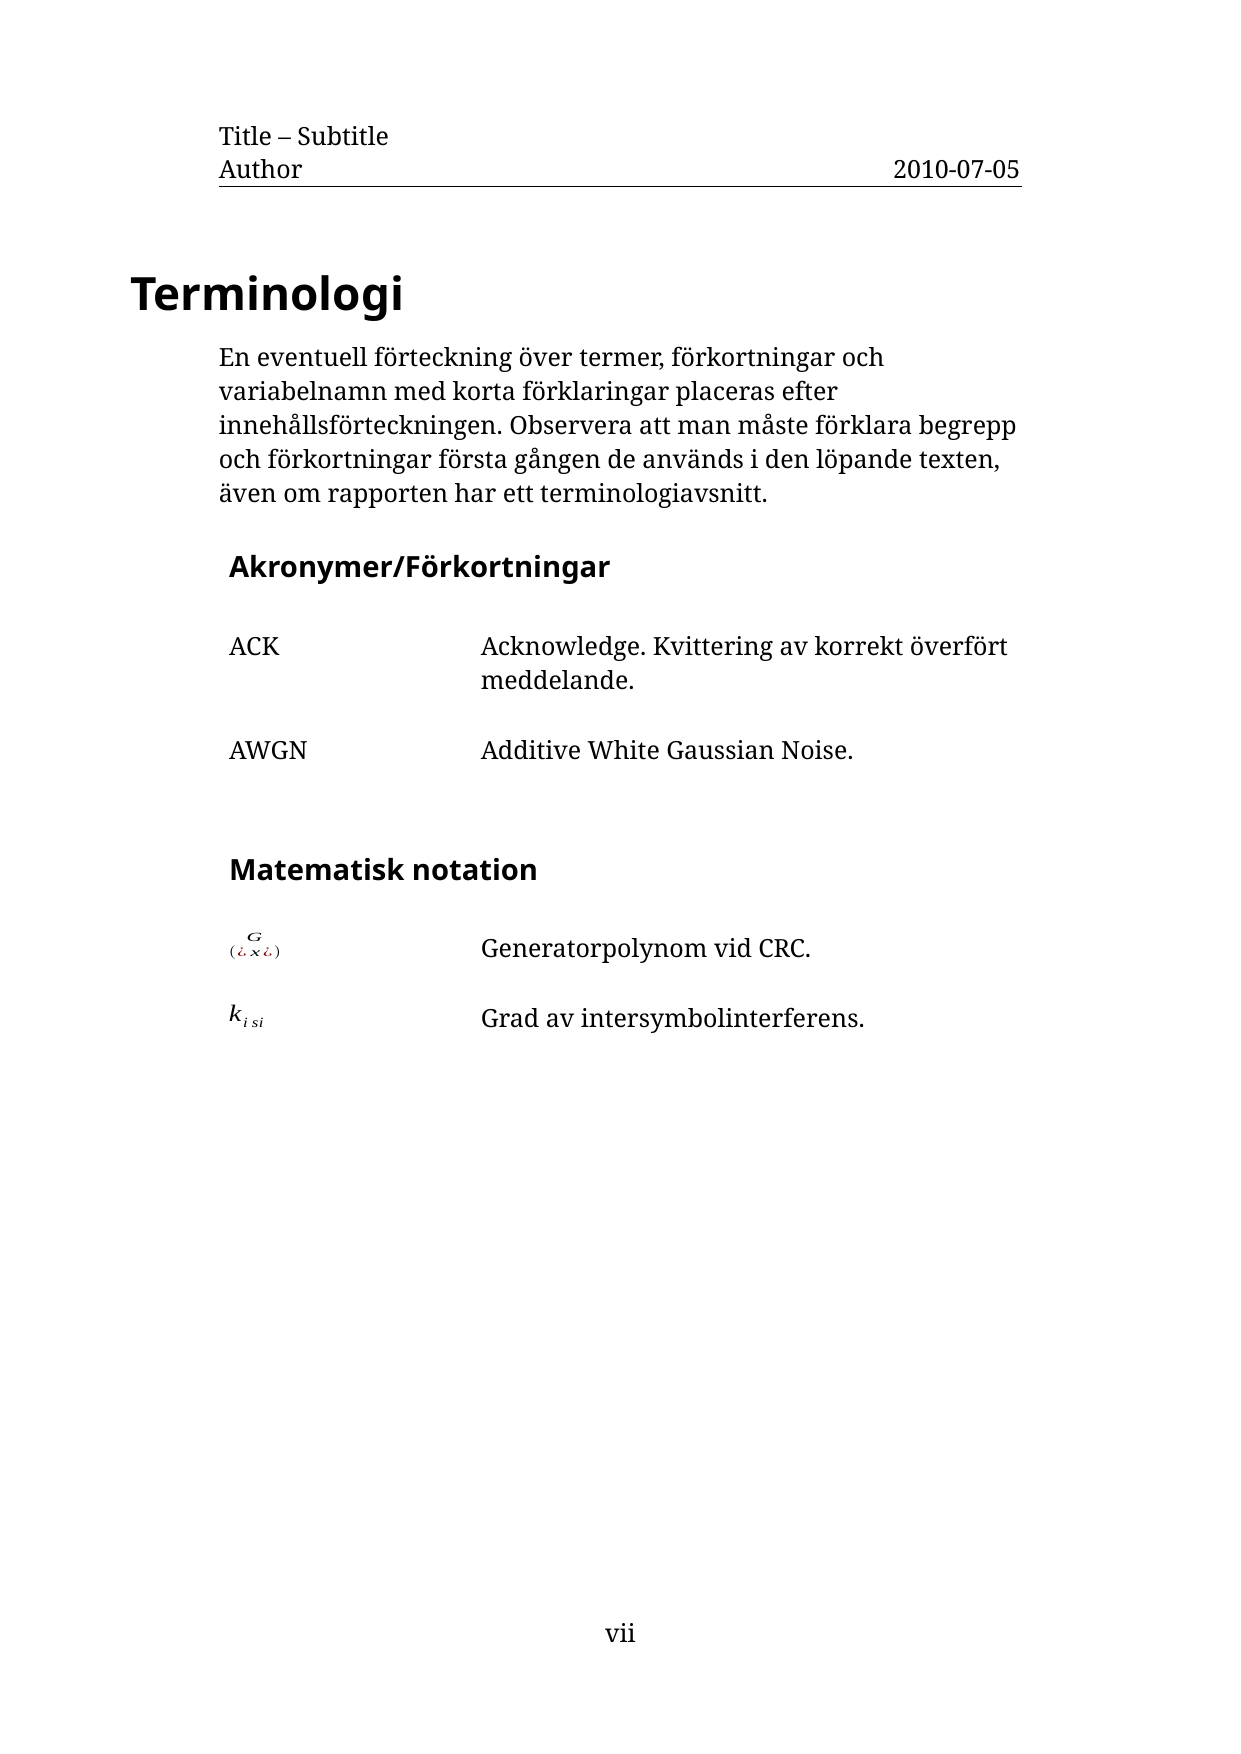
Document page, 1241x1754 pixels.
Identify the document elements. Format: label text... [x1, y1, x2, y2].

table_cell [223, 995, 475, 1041]
table_header Matematisk notation [223, 837, 1026, 919]
text En eventuell förteckning över termer, förkortningar och variabelnamn med korta förklaringar placeras efter innehållsförteckningen. Observera att man måste förklara begrepp och förkortningar första gången de används i den löpande texten, även om rapporten har ett terminologiavsnitt. [218, 339, 1022, 510]
table_cell Additive White Gaussian Noise. [475, 727, 1026, 772]
table_cell AWGN [223, 727, 475, 772]
subtitle Terminologi [130, 262, 1022, 324]
table_cell Acknowledge. Kvittering av korrekt överfört meddelande. [475, 617, 1026, 727]
table_cell ACK [223, 617, 475, 727]
table_cell Grad av intersymbolinterferens. [475, 995, 1026, 1041]
table_header Akronymer/Förkortningar [223, 535, 1026, 617]
table_cell Generatorpolynom vid CRC. [475, 919, 1026, 995]
table_cell [223, 919, 475, 995]
